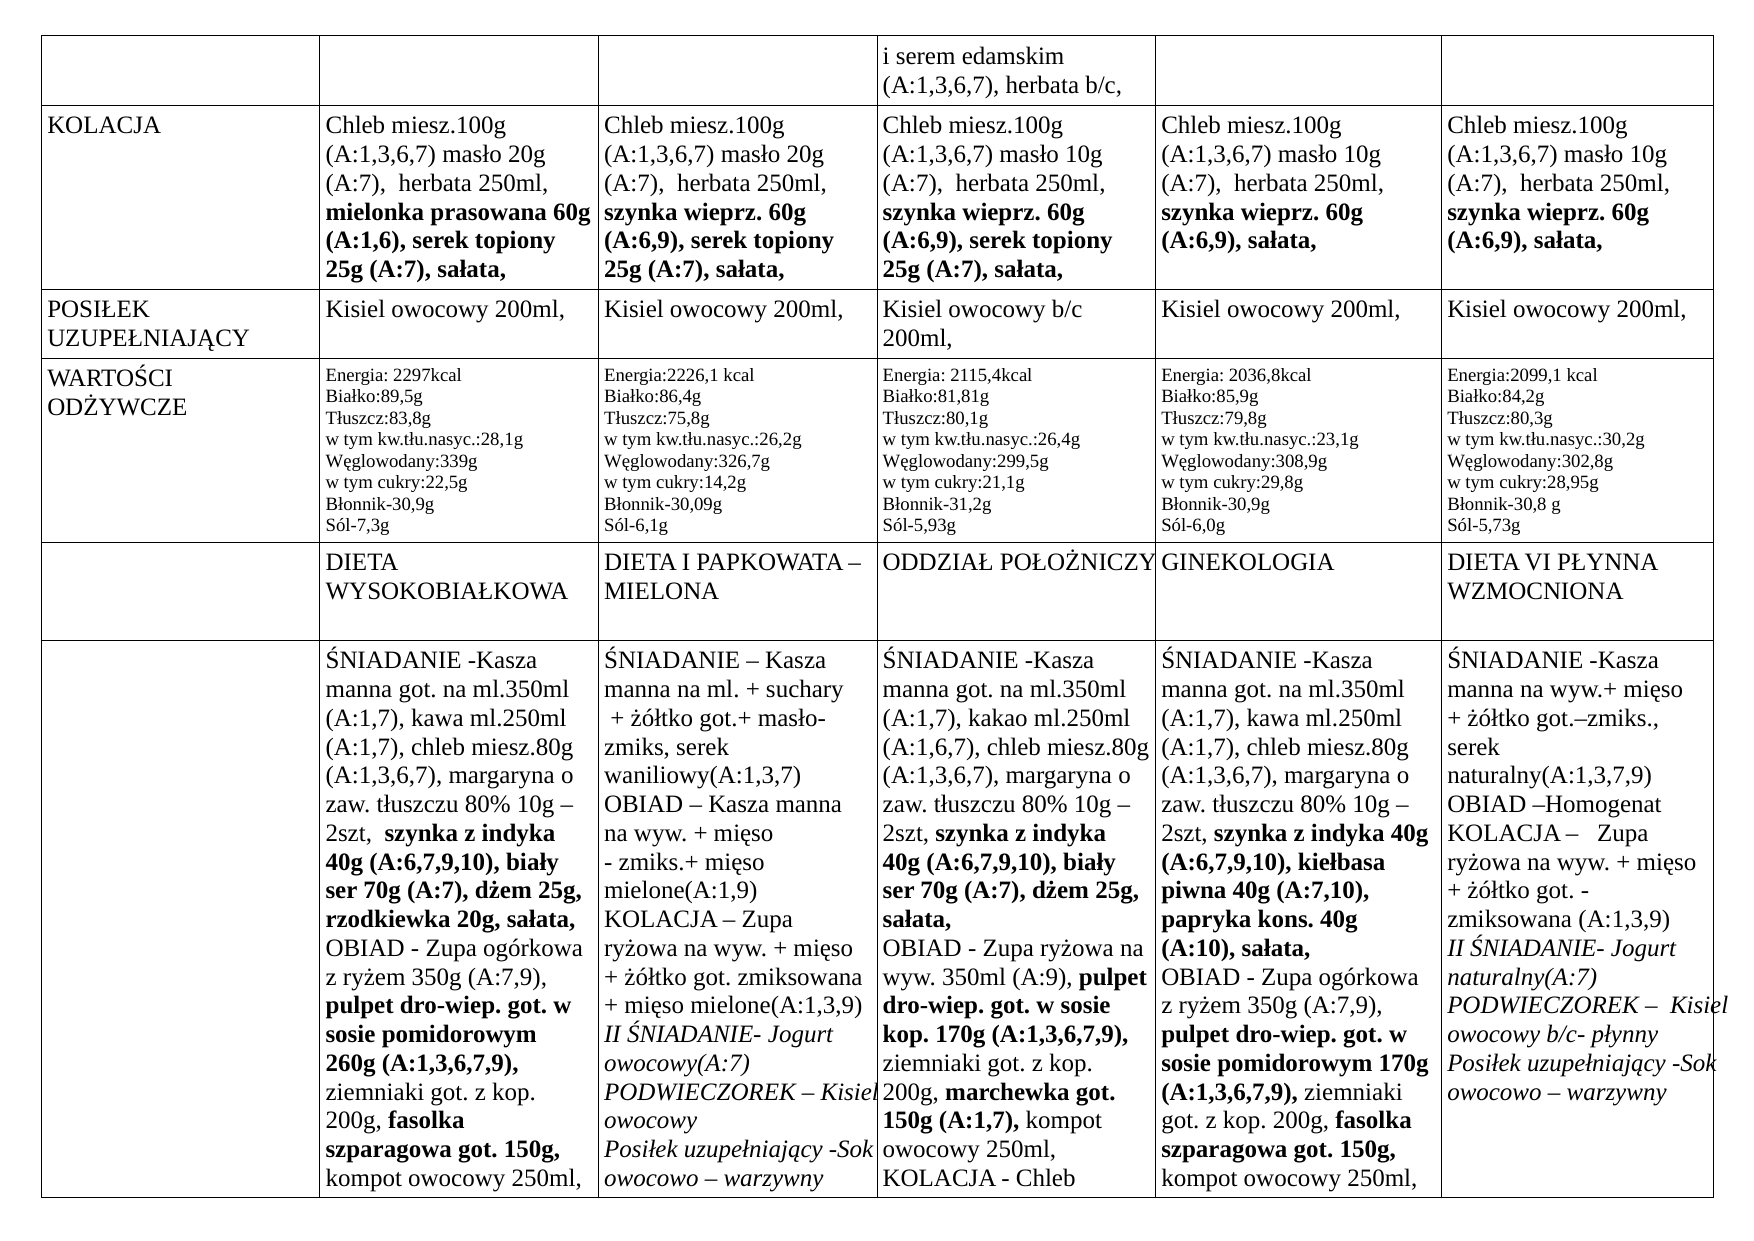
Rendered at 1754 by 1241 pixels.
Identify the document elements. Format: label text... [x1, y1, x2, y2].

table_cell Energia:2226,1 kcal Białko:86,4g Tłuszcz:75,8g w tym kw.tłu.nasyc.:26,2g Węglowodany:326,7g w tym cukry:14,2g Błonnik-30,09g Sól-6,1g [599, 359, 877, 542]
table_cell ŚNIADANIE – Kasza manna na ml. + suchary + żółtko got.+ masło-zmiks, serek waniliowy(A:1,3,7) OBIAD – Kasza manna na wyw. + mięso - zmiks.+ mięso mielone(A:1,9) KOLACJA – Zupa ryżowa na wyw. + mięso + żółtko got. zmiksowana + mięso mielone(A:1,3,9) II ŚNIADANIE- Jogurt owocowy(A:7) PODWIECZOREK – Kisiel owocowy Posiłek uzupełniający -Sok owocowo – warzywny [599, 641, 877, 1197]
table_cell DIETA VI PŁYNNA WZMOCNIONA [1442, 543, 1713, 639]
table_cell [42, 543, 319, 639]
table_cell [42, 641, 319, 1197]
table_cell ŚNIADANIE -Kasza manna got. na ml.350ml (A:1,7), kawa ml.250ml (A:1,7), chleb miesz.80g (A:1,3,6,7), margaryna o zaw. tłuszczu 80% 10g – 2szt, szynka z indyka 40g (A:6,7,9,10), kiełbasa piwna 40g (A:7,10), papryka kons. 40g (A:10), sałata, OBIAD - Zupa ogórkowa z ryżem 350g (A:7,9), pulpet dro-wiep. got. w sosie pomidorowym 170g (A:1,3,6,7,9), ziemniaki got. z kop. 200g, fasolka szparagowa got. 150g, kompot owocowy 250ml, [1156, 641, 1441, 1197]
table_cell [1156, 36, 1441, 104]
table_cell [320, 36, 598, 104]
table_cell [599, 36, 877, 104]
table_cell ŚNIADANIE -Kasza manna na wyw.+ mięso + żółtko got.–zmiks., serek naturalny(A:1,3,7,9) OBIAD –Homogenat KOLACJA – Zupa ryżowa na wyw. + mięso + żółtko got. - zmiksowana (A:1,3,9) II ŚNIADANIE- Jogurt naturalny(A:7) PODWIECZOREK – Kisiel owocowy b/c- płynny Posiłek uzupełniający -Sok owocowo – warzywny [1442, 641, 1713, 1197]
table_cell Energia: 2115,4kcal Białko:81,81g Tłuszcz:80,1g w tym kw.tłu.nasyc.:26,4g Węglowodany:299,5g w tym cukry:21,1g Błonnik-31,2g Sól-5,93g [878, 359, 1155, 542]
table_cell Chleb miesz.100g (A:1,3,6,7) masło 20g (A:7), herbata 250ml, szynka wieprz. 60g (A:6,9), serek topiony 25g (A:7), sałata, [599, 106, 877, 288]
table_cell WARTOŚCI ODŻYWCZE [42, 359, 319, 542]
table_cell [42, 36, 319, 104]
table_cell Chleb miesz.100g (A:1,3,6,7) masło 10g (A:7), herbata 250ml, szynka wieprz. 60g (A:6,9), sałata, [1156, 106, 1441, 288]
table_cell i serem edamskim (A:1,3,6,7), herbata b/c, [878, 36, 1155, 104]
table_cell ODDZIAŁ POŁOŻNICZY [878, 543, 1155, 639]
table_cell DIETA WYSOKOBIAŁKOWA [320, 543, 598, 639]
table_cell Energia: 2297kcal Białko:89,5g Tłuszcz:83,8g w tym kw.tłu.nasyc.:28,1g Węglowodany:339g w tym cukry:22,5g Błonnik-30,9g Sól-7,3g [320, 359, 598, 542]
table_cell GINEKOLOGIA [1156, 543, 1441, 639]
table_cell Kisiel owocowy 200ml, [599, 290, 877, 358]
table_cell Energia: 2036,8kcal Białko:85,9g Tłuszcz:79,8g w tym kw.tłu.nasyc.:23,1g Węglowodany:308,9g w tym cukry:29,8g Błonnik-30,9g Sól-6,0g [1156, 359, 1441, 542]
table_cell Kisiel owocowy 200ml, [320, 290, 598, 358]
table_cell Chleb miesz.100g (A:1,3,6,7) masło 20g (A:7), herbata 250ml, mielonka prasowana 60g (A:1,6), serek topiony 25g (A:7), sałata, [320, 106, 598, 288]
table_cell [1442, 36, 1713, 104]
table_cell KOLACJA [42, 106, 319, 288]
table_cell POSIŁEK UZUPEŁNIAJĄCY [42, 290, 319, 358]
table_cell Kisiel owocowy 200ml, [1156, 290, 1441, 358]
table_cell ŚNIADANIE -Kasza manna got. na ml.350ml (A:1,7), kawa ml.250ml (A:1,7), chleb miesz.80g (A:1,3,6,7), margaryna o zaw. tłuszczu 80% 10g – 2szt, szynka z indyka 40g (A:6,7,9,10), biały ser 70g (A:7), dżem 25g, rzodkiewka 20g, sałata, OBIAD - Zupa ogórkowa z ryżem 350g (A:7,9), pulpet dro-wiep. got. w sosie pomidorowym 260g (A:1,3,6,7,9), ziemniaki got. z kop. 200g, fasolka szparagowa got. 150g, kompot owocowy 250ml, [320, 641, 598, 1197]
table_cell Chleb miesz.100g (A:1,3,6,7) masło 10g (A:7), herbata 250ml, szynka wieprz. 60g (A:6,9), serek topiony 25g (A:7), sałata, [878, 106, 1155, 288]
table_cell Chleb miesz.100g (A:1,3,6,7) masło 10g (A:7), herbata 250ml, szynka wieprz. 60g (A:6,9), sałata, [1442, 106, 1713, 288]
table_cell Kisiel owocowy 200ml, [1442, 290, 1713, 358]
table_cell ŚNIADANIE -Kasza manna got. na ml.350ml (A:1,7), kakao ml.250ml (A:1,6,7), chleb miesz.80g (A:1,3,6,7), margaryna o zaw. tłuszczu 80% 10g – 2szt, szynka z indyka 40g (A:6,7,9,10), biały ser 70g (A:7), dżem 25g, sałata, OBIAD - Zupa ryżowa na wyw. 350ml (A:9), pulpet dro-wiep. got. w sosie kop. 170g (A:1,3,6,7,9), ziemniaki got. z kop. 200g, marchewka got. 150g (A:1,7), kompot owocowy 250ml, KOLACJA - Chleb [878, 641, 1155, 1197]
table_cell Energia:2099,1 kcal Białko:84,2g Tłuszcz:80,3g w tym kw.tłu.nasyc.:30,2g Węglowodany:302,8g w tym cukry:28,95g Błonnik-30,8 g Sól-5,73g [1442, 359, 1713, 542]
table_cell DIETA I PAPKOWATA – MIELONA [599, 543, 877, 639]
table_cell Kisiel owocowy b/c 200ml, [878, 290, 1155, 358]
